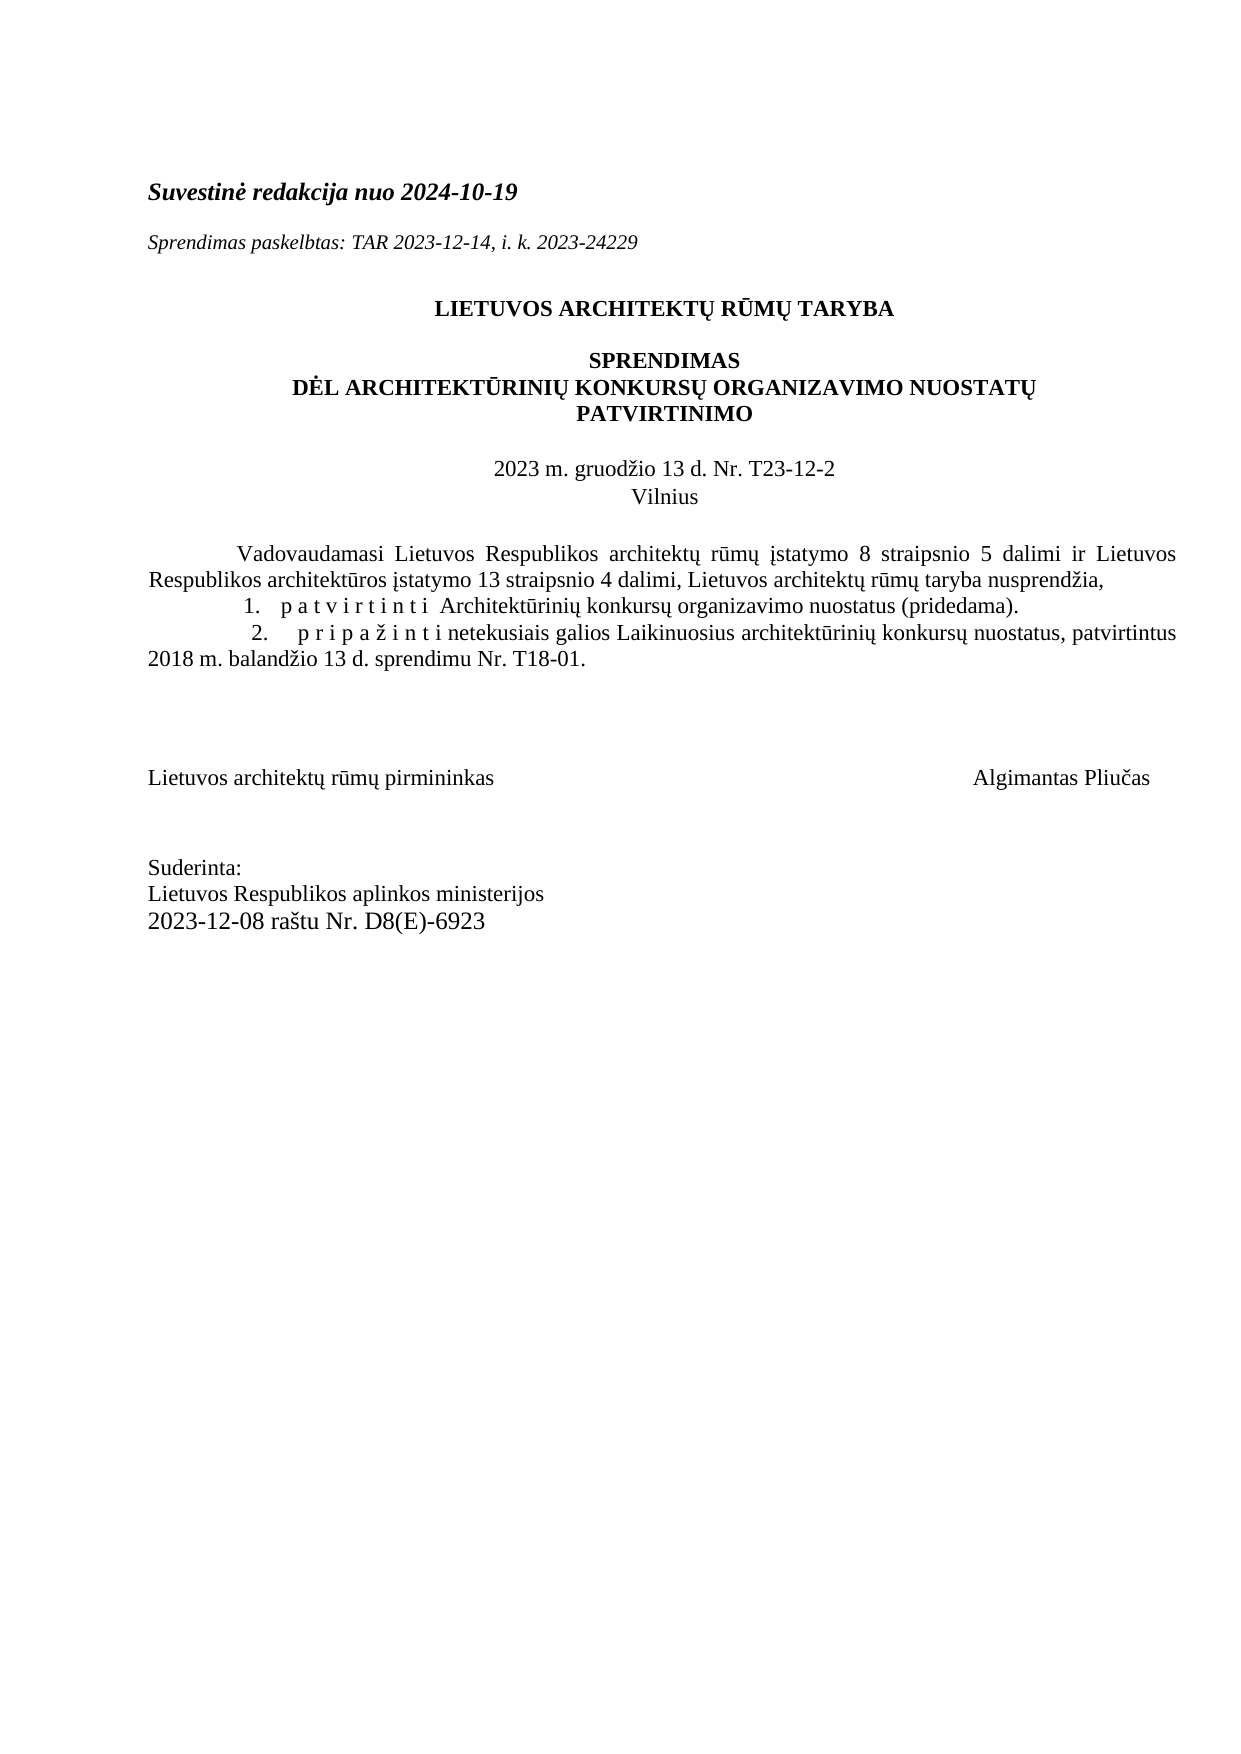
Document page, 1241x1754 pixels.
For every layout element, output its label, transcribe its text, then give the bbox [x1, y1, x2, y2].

text 2023-12-08 raštu Nr. D8(E)-6923 [148, 906, 1181, 935]
text SPRENDIMAS [148, 348, 1181, 374]
text Vilnius [148, 483, 1181, 509]
text Sprendimas paskelbtas: TAR 2023-12-14, i. k. 2023-24229 [148, 230, 1181, 254]
text 1. p a t v i r t i n t i Architektūrinių konkursų organizavimo nuostatus (pridedama). [243, 592, 1178, 619]
text Vadovaudamasi Lietuvos Respublikos architektų rūmų įstatymo 8 straipsnio 5 dalimi ir Lietuvos Respublikos architektūros įstatymo 13 straipsnio 4 dalimi, Lietuvos architektų rūmų taryba nusprendžia, [148, 540, 1178, 592]
text PATVIRTINIMO [148, 400, 1181, 427]
text Suvestinė redakcija nuo 2024-10-19 [148, 177, 1181, 206]
text Lietuvos architektų rūmų pirmininkas Algimantas Pliučas [148, 764, 1178, 790]
text Suderinta: [148, 853, 1181, 880]
text 2. p r i p a ž i n t i netekusiais galios Laikinuosius architektūrinių konkursų nuostatus, patvirtintus 2018 m. balandžio 13 d. sprendimu Nr. T18-01. [148, 619, 1178, 672]
text DĖL ARCHITEKTŪRINIŲ KONKURSŲ ORGANIZAVIMO NUOSTATŲ [148, 374, 1181, 400]
text 2023 m. gruodžio 13 d. Nr. T23-12-2 [148, 455, 1181, 481]
text LIETUVOS ARCHITEKTŲ RŪMŲ TARYBA [148, 295, 1181, 321]
text Lietuvos Respublikos aplinkos ministerijos [148, 880, 1181, 906]
